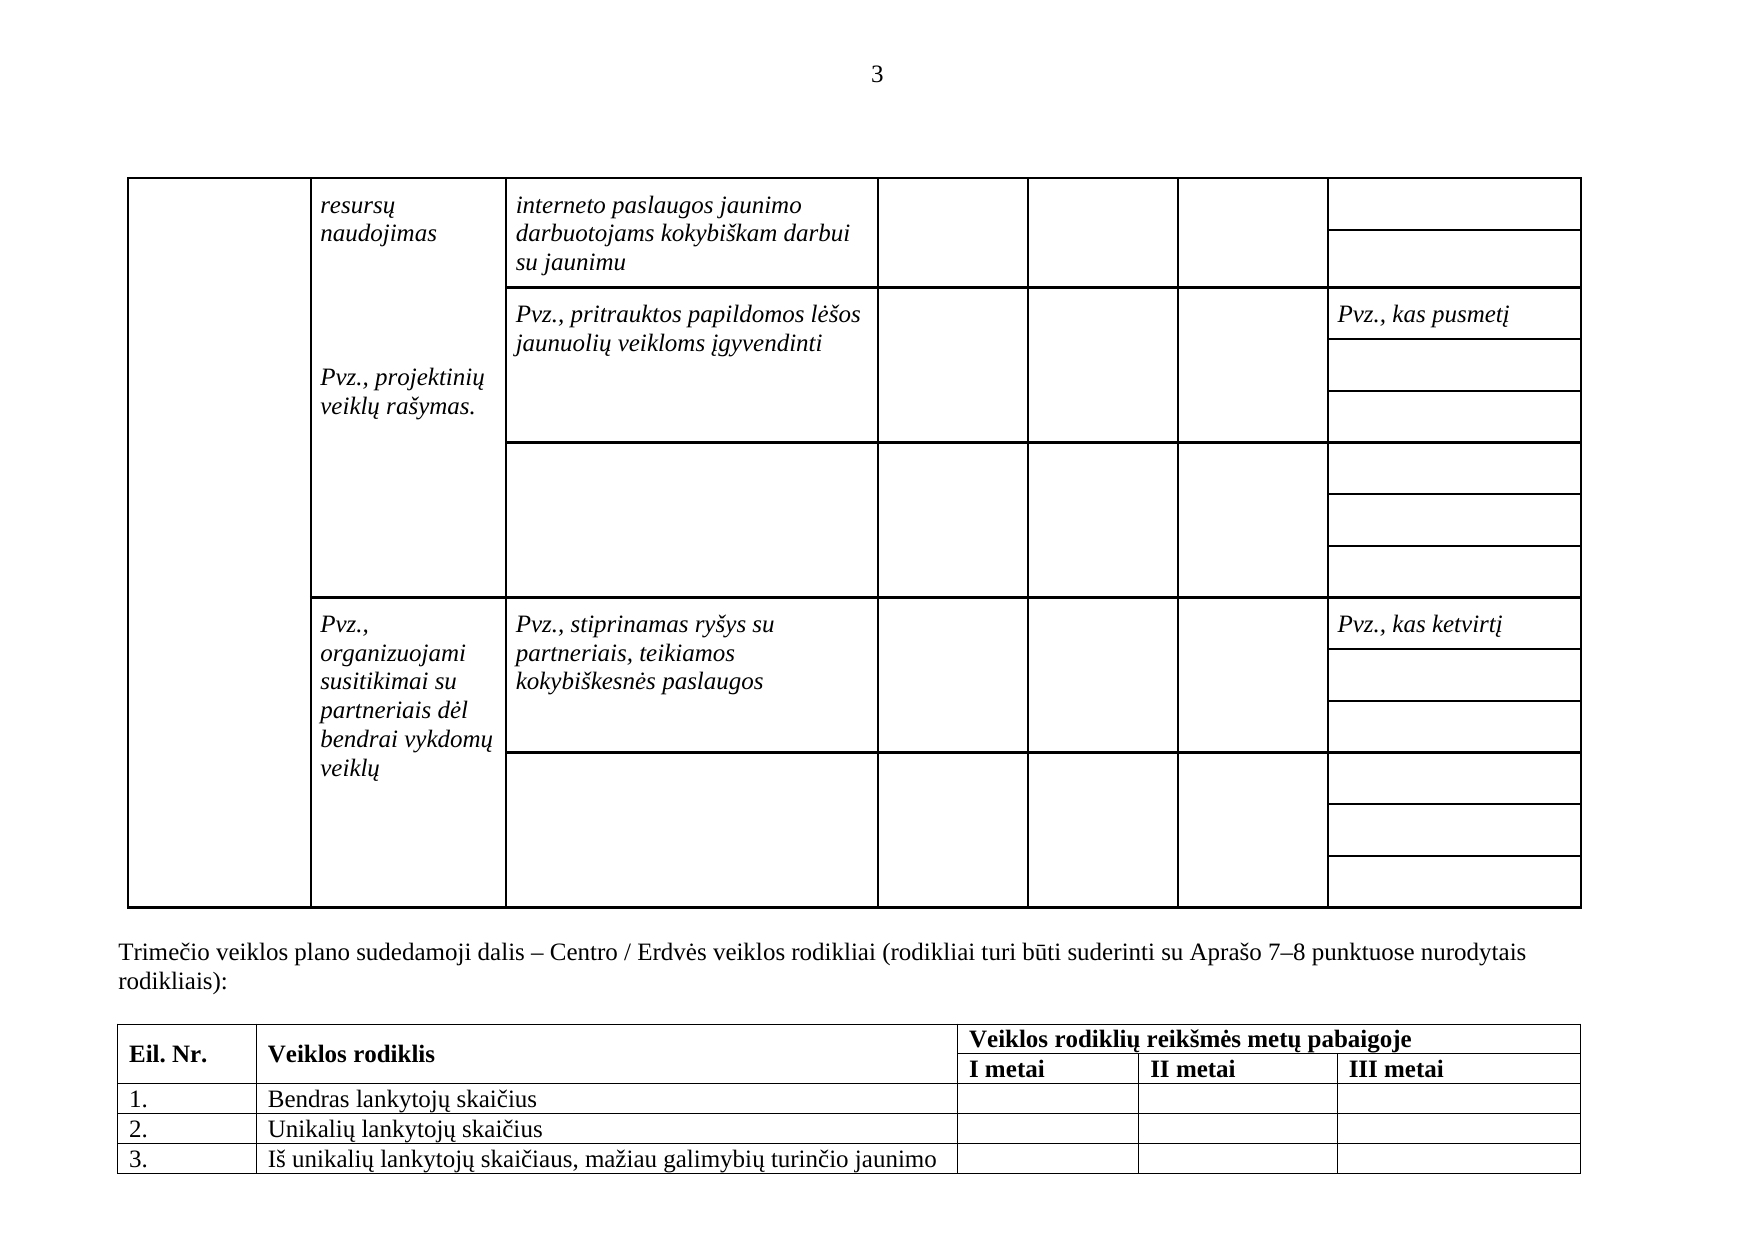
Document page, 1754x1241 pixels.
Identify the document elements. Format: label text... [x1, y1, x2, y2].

table_cell [1179, 289, 1327, 441]
table_header Eil. Nr. [118, 1025, 256, 1083]
table_cell Pvz., pritrauktos papildomos lėšos jaunuolių veikloms įgyvendinti [507, 289, 877, 441]
table_cell [1029, 754, 1177, 906]
table_cell 3. [118, 1144, 256, 1172]
table_cell [1329, 340, 1580, 390]
table_cell [1029, 444, 1177, 596]
table_cell [1329, 650, 1580, 700]
table_cell Pvz., kas pusmetį [1329, 289, 1580, 338]
table_header Veiklos rodiklių reikšmės metų pabaigoje [958, 1025, 1580, 1053]
table_cell Pvz., kas ketvirtį [1329, 599, 1580, 648]
table_cell [1329, 179, 1580, 229]
table_cell III metai [1338, 1054, 1580, 1083]
table_header Veiklos rodiklis [257, 1025, 957, 1083]
table_cell [879, 444, 1027, 596]
table_cell [1179, 179, 1327, 286]
table_cell [507, 444, 877, 596]
table_cell [1179, 599, 1327, 751]
table_cell [1029, 599, 1177, 751]
table_cell [1029, 289, 1177, 441]
table_cell [1329, 857, 1580, 906]
table_cell resursų naudojimas Pvz., projektinių veiklų rašymas. [312, 179, 505, 596]
table_cell [1029, 179, 1177, 286]
table_cell [1139, 1144, 1337, 1172]
table_cell [1139, 1114, 1337, 1143]
table_cell Iš unikalių lankytojų skaičiaus, mažiau galimybių turinčio jaunimo [257, 1144, 957, 1172]
table_cell Pvz., organizuojami susitikimai su partneriais dėl bendrai vykdomų veiklų [312, 599, 505, 906]
table_cell [1329, 547, 1580, 596]
text Trimečio veiklos plano sudedamoji dalis – Centro / Erdvės veiklos rodikliai (rodikliai turi būti suderinti su Aprašo 7–8 punktuose nurodytais rodikliais): [118, 937, 1636, 995]
table_cell [879, 599, 1027, 751]
table_cell 2. [118, 1114, 256, 1143]
table_cell [1179, 444, 1327, 596]
table_cell [1329, 805, 1580, 855]
table_cell [507, 754, 877, 906]
table_cell interneto paslaugos jaunimo darbuotojams kokybiškam darbui su jaunimu [507, 179, 877, 286]
table_cell [958, 1114, 1138, 1143]
table_cell [958, 1084, 1138, 1113]
table_cell Unikalių lankytojų skaičius [257, 1114, 957, 1143]
table_cell [879, 289, 1027, 441]
table_cell 1. [118, 1084, 256, 1113]
table_cell II metai [1139, 1054, 1337, 1083]
table_cell [958, 1144, 1138, 1172]
table_cell [1179, 754, 1327, 906]
table_cell I metai [958, 1054, 1138, 1083]
table_cell [1338, 1114, 1580, 1143]
table_cell [1329, 702, 1580, 751]
table_cell [1329, 231, 1580, 286]
table_cell Pvz., stiprinamas ryšys su partneriais, teikiamos kokybiškesnės paslaugos [507, 599, 877, 751]
table_cell [1329, 444, 1580, 493]
table_cell [1338, 1144, 1580, 1172]
table_cell [1338, 1084, 1580, 1113]
table_cell [1139, 1084, 1337, 1113]
table_cell [1329, 754, 1580, 803]
table_cell [129, 179, 310, 906]
table_cell Bendras lankytojų skaičius [257, 1084, 957, 1113]
table_cell [879, 754, 1027, 906]
table_cell [879, 179, 1027, 286]
table_cell [1329, 392, 1580, 441]
table_cell [1329, 495, 1580, 545]
